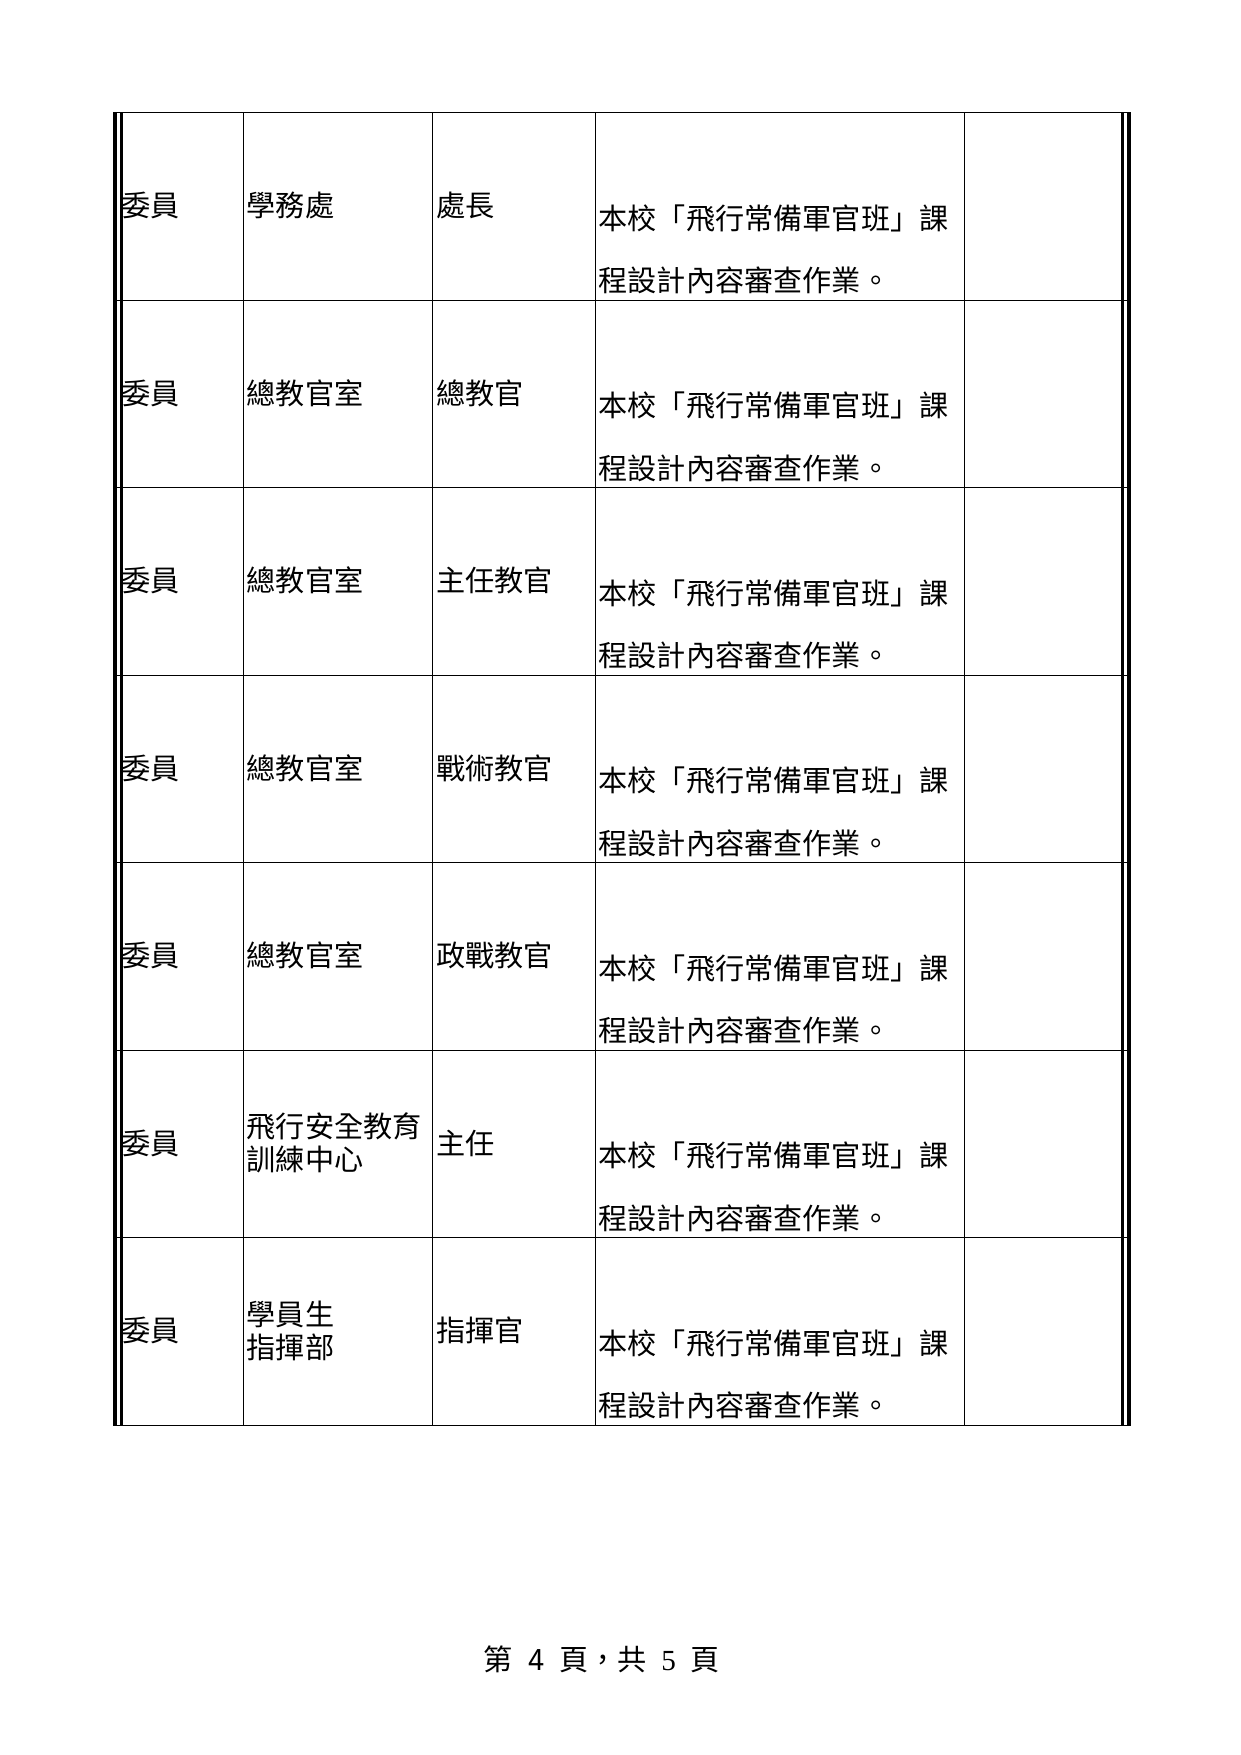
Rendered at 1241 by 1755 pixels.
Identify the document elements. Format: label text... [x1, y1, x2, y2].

table_cell [965, 676, 1121, 862]
table_cell 本校「飛行常備軍官班」課程設計內容審查作業。 [596, 113, 964, 300]
table_cell 學務處 [244, 113, 432, 300]
table_cell 政戰教官 [433, 863, 595, 1050]
table_cell 戰術教官 [433, 676, 595, 862]
table_cell 飛行安全教育訓練中心 [244, 1051, 432, 1237]
table_cell 處長 [433, 113, 595, 300]
table_cell 本校「飛行常備軍官班」課程設計內容審查作業。 [596, 676, 964, 862]
table_cell [965, 113, 1121, 300]
table_cell 委員 [123, 863, 243, 1050]
table_cell 委員 [123, 488, 243, 675]
table_cell 學員生 指揮部 [244, 1238, 432, 1425]
table_cell 本校「飛行常備軍官班」課程設計內容審查作業。 [596, 863, 964, 1050]
table_cell 委員 [123, 113, 243, 300]
table_cell 主任 [433, 1051, 595, 1237]
table_cell 委員 [123, 301, 243, 487]
table_cell 委員 [123, 1051, 243, 1237]
table_cell 委員 [123, 1238, 243, 1425]
table_cell 本校「飛行常備軍官班」課程設計內容審查作業。 [596, 1051, 964, 1237]
table_cell 指揮官 [433, 1238, 595, 1425]
table_cell 本校「飛行常備軍官班」課程設計內容審查作業。 [596, 488, 964, 675]
table_cell 本校「飛行常備軍官班」課程設計內容審查作業。 [596, 301, 964, 487]
table_cell [965, 1051, 1121, 1237]
table_cell [965, 1238, 1121, 1425]
table_cell 總教官室 [244, 301, 432, 487]
table_cell 本校「飛行常備軍官班」課程設計內容審查作業。 [596, 1238, 964, 1425]
table_cell 總教官 [433, 301, 595, 487]
table_cell [965, 863, 1121, 1050]
table_cell 總教官室 [244, 488, 432, 675]
table_cell 委員 [123, 676, 243, 862]
table_cell 主任教官 [433, 488, 595, 675]
table_cell 總教官室 [244, 863, 432, 1050]
table_cell 總教官室 [244, 676, 432, 862]
table_cell [965, 488, 1121, 675]
table_cell [965, 301, 1121, 487]
